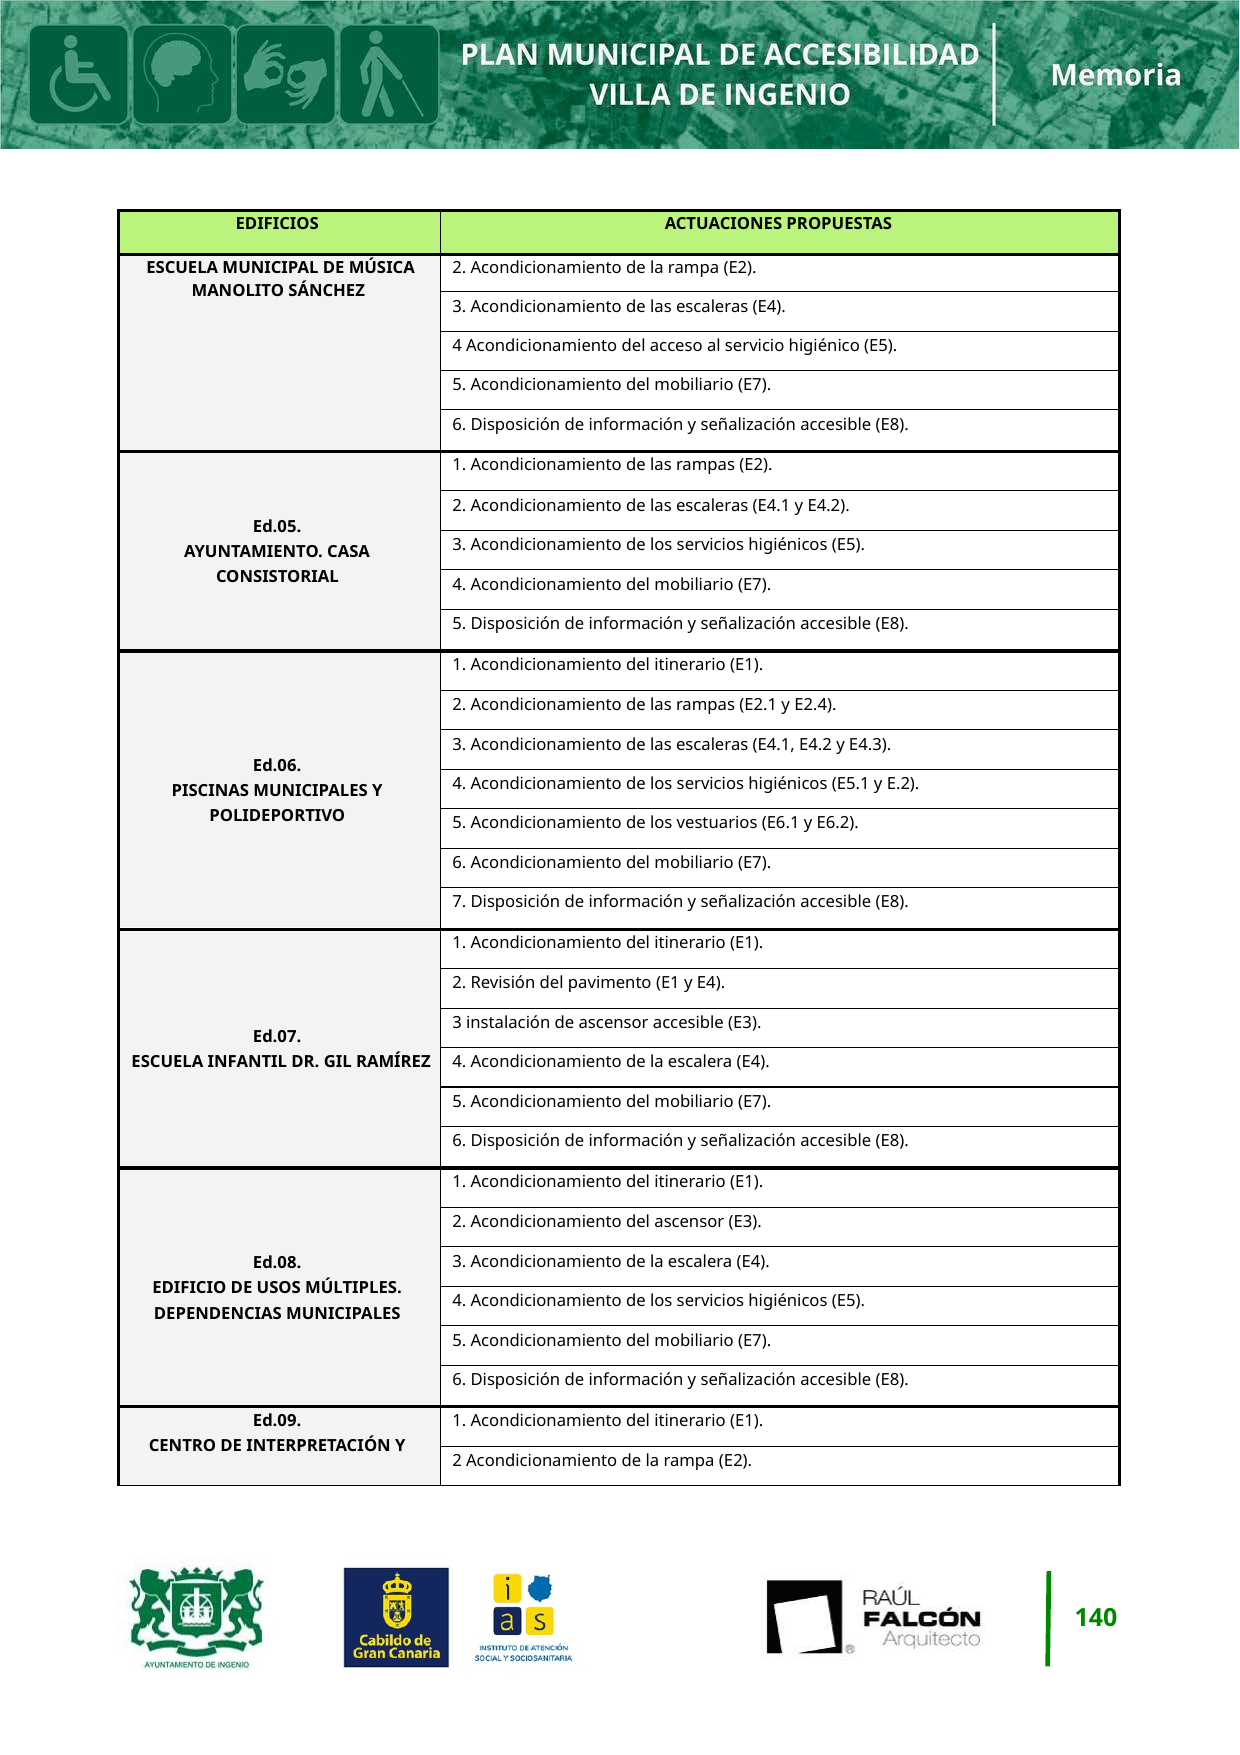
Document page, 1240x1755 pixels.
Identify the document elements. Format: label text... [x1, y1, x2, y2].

table_cell 3. Acondicionamiento de los servicios higiénicos (E5). [441, 531, 1118, 569]
table_cell 7. Disposición de información y señalización accesible (E8). [441, 888, 1118, 927]
table_cell 6. Acondicionamiento del mobiliario (E7). [441, 849, 1118, 887]
table_cell ESCUELA MUNICIPAL DE MÚSICA MANOLITO SÁNCHEZ [120, 256, 440, 450]
table_cell Ed.08. EDIFICIO DE USOS MÚLTIPLES. DEPENDENCIAS MUNICIPALES [120, 1170, 440, 1405]
table_cell 1. Acondicionamiento de las rampas (E2). [441, 453, 1118, 490]
table_cell 5. Disposición de información y señalización accesible (E8). [441, 610, 1118, 649]
table_cell 2. Revisión del pavimento (E1 y E4). [441, 969, 1118, 1007]
table_cell 6. Disposición de información y señalización accesible (E8). [441, 1366, 1118, 1405]
table_cell 1. Acondicionamiento del itinerario (E1). [441, 1170, 1118, 1207]
table_cell 3. Acondicionamiento de las escaleras (E4.1, E4.2 y E4.3). [441, 730, 1118, 768]
table_cell 5. Acondicionamiento de los vestuarios (E6.1 y E6.2). [441, 809, 1118, 847]
table_cell 2. Acondicionamiento de la rampa (E2). [441, 256, 1118, 291]
table_cell Ed.05. AYUNTAMIENTO. CASA CONSISTORIAL [120, 453, 440, 649]
table_cell 2. Acondicionamiento del ascensor (E3). [441, 1208, 1118, 1246]
table_cell 3. Acondicionamiento de la escalera (E4). [441, 1247, 1118, 1286]
table_cell 2. Acondicionamiento de las rampas (E2.1 y E2.4). [441, 691, 1118, 729]
table_cell 5. Acondicionamiento del mobiliario (E7). [441, 1088, 1118, 1126]
table_cell 6. Disposición de información y señalización accesible (E8). [441, 410, 1118, 450]
table_cell 3. Acondicionamiento de las escaleras (E4). [441, 292, 1118, 331]
table_cell 1. Acondicionamiento del itinerario (E1). [441, 931, 1118, 968]
table_cell 2. Acondicionamiento de las escaleras (E4.1 y E4.2). [441, 491, 1118, 530]
table_cell 4. Acondicionamiento del mobiliario (E7). [441, 570, 1118, 609]
table_cell 3 instalación de ascensor accesible (E3). [441, 1009, 1118, 1047]
table_cell 2 Acondicionamiento de la rampa (E2). [441, 1447, 1118, 1485]
table_cell Ed.07. ESCUELA INFANTIL DR. GIL RAMÍREZ [120, 931, 440, 1166]
table_cell 1. Acondicionamiento del itinerario (E1). [441, 1408, 1118, 1446]
table_cell 4. Acondicionamiento de los servicios higiénicos (E5.1 y E.2). [441, 770, 1118, 808]
table_cell 4 Acondicionamiento del acceso al servicio higiénico (E5). [441, 332, 1118, 370]
table_cell 4. Acondicionamiento de los servicios higiénicos (E5). [441, 1287, 1118, 1325]
table_header ACTUACIONES PROPUESTAS [441, 212, 1118, 253]
table_cell 5. Acondicionamiento del mobiliario (E7). [441, 371, 1118, 409]
table_cell 6. Disposición de información y señalización accesible (E8). [441, 1127, 1118, 1166]
table_cell 4. Acondicionamiento de la escalera (E4). [441, 1048, 1118, 1086]
table_cell Ed.06. PISCINAS MUNICIPALES Y POLIDEPORTIVO [120, 653, 440, 927]
table_cell 5. Acondicionamiento del mobiliario (E7). [441, 1326, 1118, 1365]
table_cell 1. Acondicionamiento del itinerario (E1). [441, 653, 1118, 689]
table_cell Ed.09. CENTRO DE INTERPRETACIÓN Y [120, 1408, 440, 1485]
table_header EDIFICIOS [120, 212, 440, 253]
